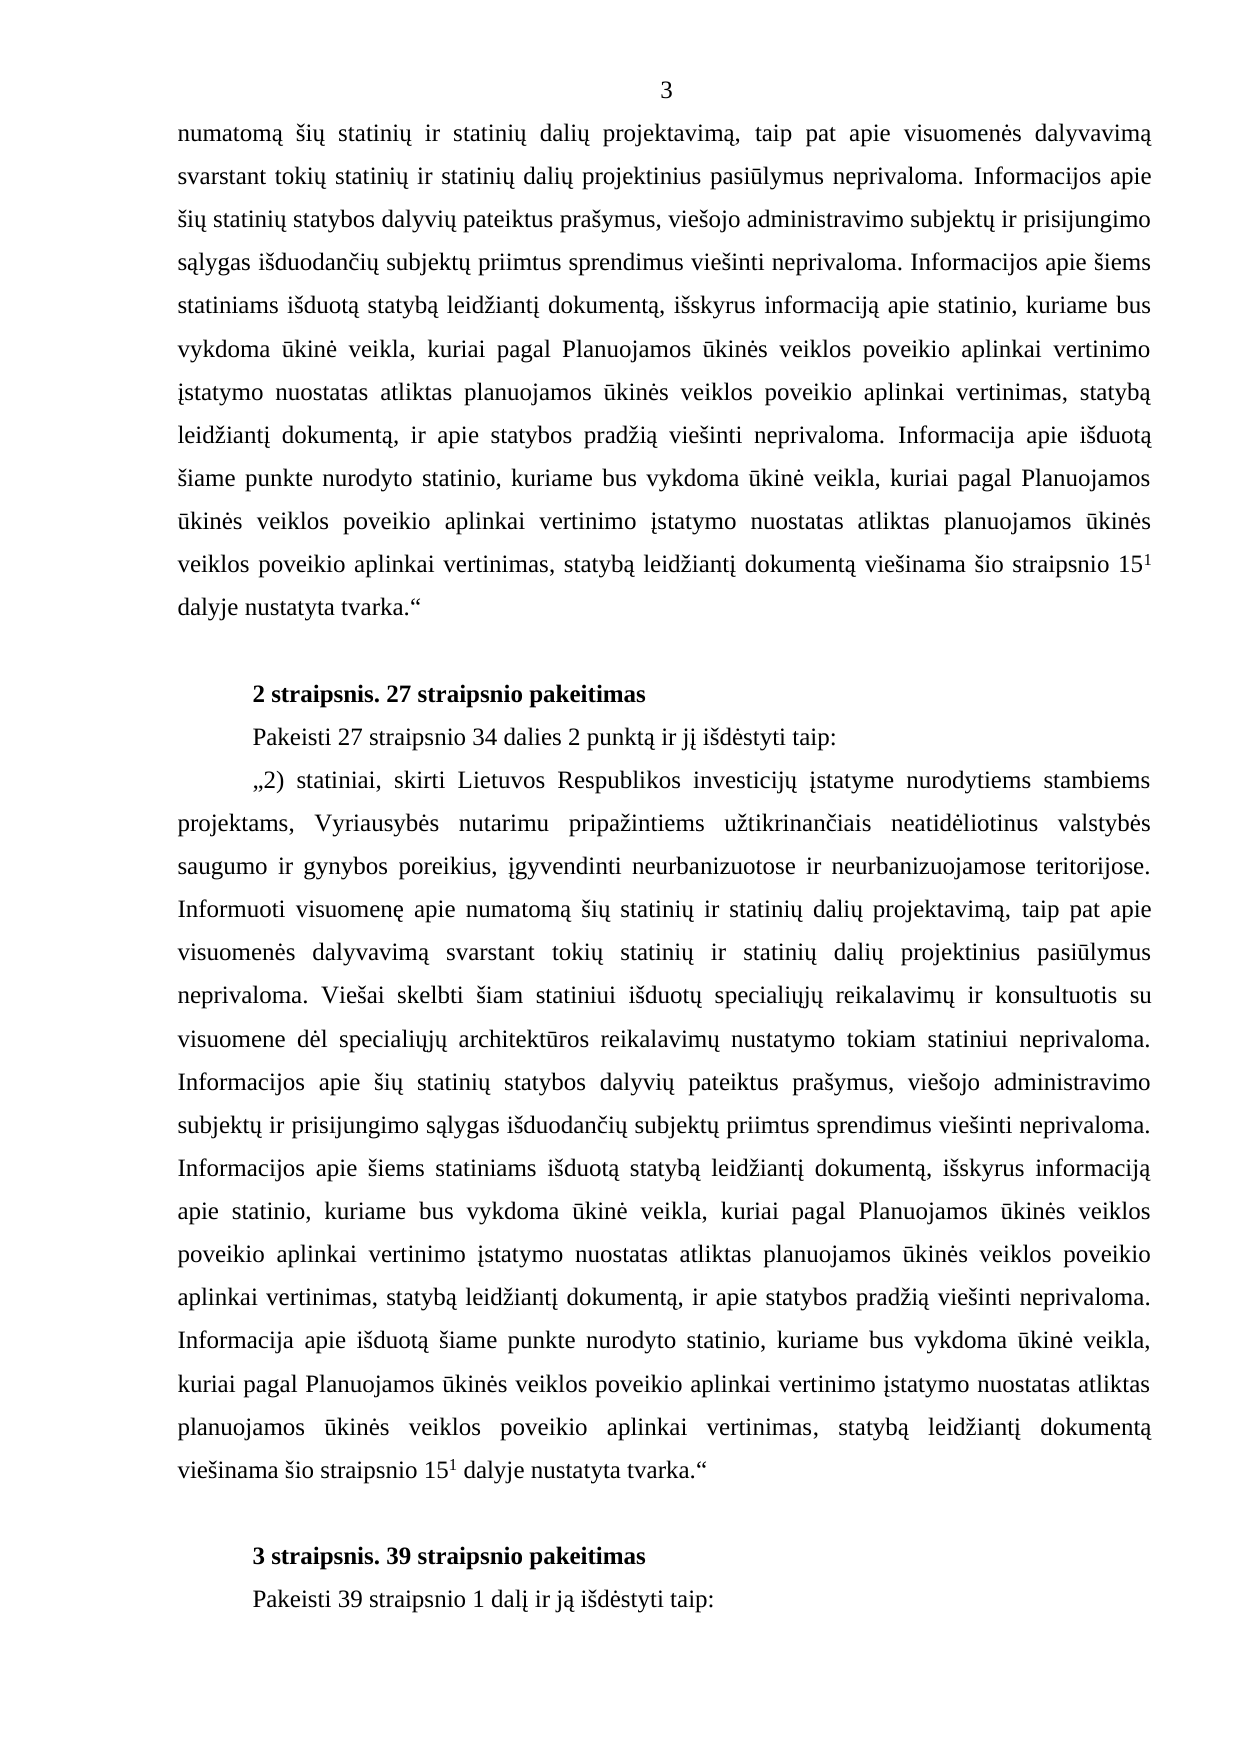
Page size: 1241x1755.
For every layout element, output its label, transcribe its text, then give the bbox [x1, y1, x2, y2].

text numatomą šių statinių ir statinių dalių projektavimą, taip pat apie visuomenės dalyvavimą svarstant tokių statinių ir statinių dalių projektinius pasiūlymus neprivaloma. Informacijos apie šių statinių statybos dalyvių pateiktus prašymus, viešojo administravimo subjektų ir prisijungimo sąlygas išduodančių subjektų priimtus sprendimus viešinti neprivaloma. Informacijos apie šiems statiniams išduotą statybą leidžiantį dokumentą, išskyrus informaciją apie statinio, kuriame bus vykdoma ūkinė veikla, kuriai pagal Planuojamos ūkinės veiklos poveikio aplinkai vertinimo įstatymo nuostatas atliktas planuojamos ūkinės veiklos poveikio aplinkai vertinimas, statybą leidžiantį dokumentą, ir apie statybos pradžią viešinti neprivaloma. Informacija apie išduotą šiame punkte nurodyto statinio, kuriame bus vykdoma ūkinė veikla, kuriai pagal Planuojamos ūkinės veiklos poveikio aplinkai vertinimo įstatymo nuostatas atliktas planuojamos ūkinės veiklos poveikio aplinkai vertinimas, statybą leidžiantį dokumentą viešinama šio straipsnio 151 dalyje nustatyta tvarka.“ [177, 118, 1152, 621]
text 3 straipsnis. 39 straipsnio pakeitimas [177, 1541, 1152, 1570]
text Pakeisti 27 straipsnio 34 dalies 2 punktą ir jį išdėstyti taip: [177, 722, 1152, 751]
text 2 straipsnis. 27 straipsnio pakeitimas [177, 679, 1152, 707]
text „2) statiniai, skirti Lietuvos Respublikos investicijų įstatyme nurodytiems stambiems projektams, Vyriausybės nutarimu pripažintiems užtikrinančiais neatidėliotinus valstybės saugumo ir gynybos poreikius, įgyvendinti neurbanizuotose ir neurbanizuojamose teritorijose. Informuoti visuomenę apie numatomą šių statinių ir statinių dalių projektavimą, taip pat apie visuomenės dalyvavimą svarstant tokių statinių ir statinių dalių projektinius pasiūlymus neprivaloma. Viešai skelbti šiam statiniui išduotų specialiųjų reikalavimų ir konsultuotis su visuomene dėl specialiųjų architektūros reikalavimų nustatymo tokiam statiniui neprivaloma. Informacijos apie šių statinių statybos dalyvių pateiktus prašymus, viešojo administravimo subjektų ir prisijungimo sąlygas išduodančių subjektų priimtus sprendimus viešinti neprivaloma. Informacijos apie šiems statiniams išduotą statybą leidžiantį dokumentą, išskyrus informaciją apie statinio, kuriame bus vykdoma ūkinė veikla, kuriai pagal Planuojamos ūkinės veiklos poveikio aplinkai vertinimo įstatymo nuostatas atliktas planuojamos ūkinės veiklos poveikio aplinkai vertinimas, statybą leidžiantį dokumentą, ir apie statybos pradžią viešinti neprivaloma. Informacija apie išduotą šiame punkte nurodyto statinio, kuriame bus vykdoma ūkinė veikla, kuriai pagal Planuojamos ūkinės veiklos poveikio aplinkai vertinimo įstatymo nuostatas atliktas planuojamos ūkinės veiklos poveikio aplinkai vertinimas, statybą leidžiantį dokumentą viešinama šio straipsnio 151 dalyje nustatyta tvarka.“ [177, 765, 1152, 1484]
text Pakeisti 39 straipsnio 1 dalį ir ją išdėstyti taip: [177, 1584, 1152, 1613]
